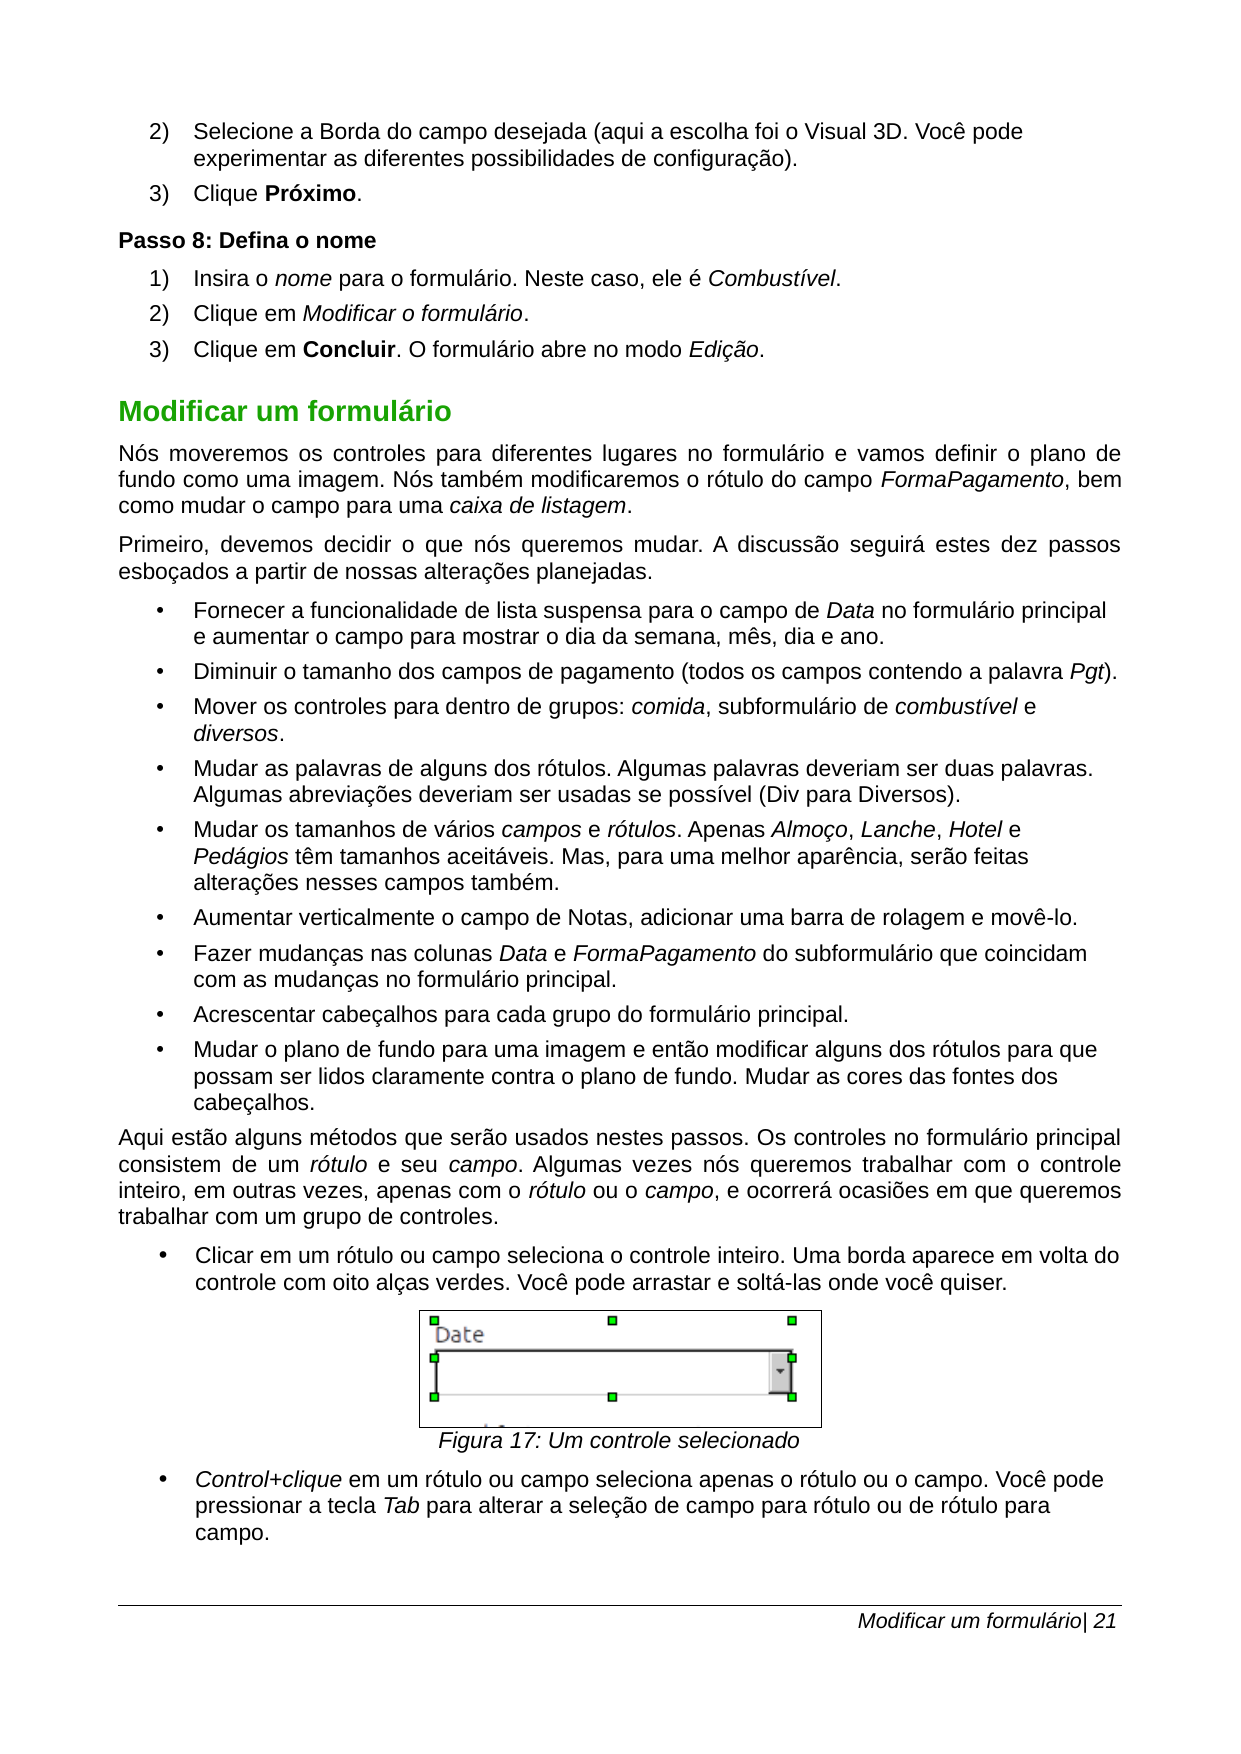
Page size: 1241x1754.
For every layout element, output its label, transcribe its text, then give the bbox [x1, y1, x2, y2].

list Acrescentar cabeçalhos para cada grupo do formulário principal. [156, 1001, 1122, 1027]
text Primeiro, devemos decidir o que nós queremos mudar. A discussão seguirá estes dez passos esboçados a partir de nossas alterações planejadas. [118, 531, 1122, 584]
list Clique Próximo. [169, 180, 1122, 206]
list Diminuir o tamanho dos campos de pagamento (todos os campos contendo a palavra Pgt). [156, 658, 1122, 684]
list Fornecer a funcionalidade de lista suspensa para o campo de Data no formulário principal e aumentar o campo para mostrar o dia da semana, mês, dia e ano. [156, 597, 1122, 649]
subtitle Modificar um formulário [118, 394, 1122, 428]
list Fazer mudanças nas colunas Data e FormaPagamento do subformulário que coincidam com as mudanças no formulário principal. [156, 939, 1122, 992]
list Mudar os tamanhos de vários campos e rótulos. Apenas Almoço, Lanche, Hotel e Pedágios têm tamanhos aceitáveis. Mas, para uma melhor aparência, serão feitas alterações nesses campos também. [156, 816, 1122, 896]
list Clique em Concluir. O formulário abre no modo Edição. [169, 336, 1122, 362]
list Mudar o plano de fundo para uma imagem e então modificar alguns dos rótulos para que possam ser lidos claramente contra o plano de fundo. Mudar as cores das fontes dos cabeçalhos. [156, 1036, 1122, 1115]
list Mover os controles para dentro de grupos: comida, subformulário de combustível e diversos. [156, 693, 1122, 746]
list Insira o nome para o formulário. Neste caso, ele é Combustível. [169, 265, 1122, 292]
list Aumentar verticalmente o campo de Notas, adicionar uma barra de rolagem e movê-lo. [156, 904, 1122, 931]
text Passo 8: Defina o nome [118, 227, 1122, 253]
list Clicar em um rótulo ou campo seleciona o controle inteiro. Uma borda aparece em volta do controle com oito alças verdes. Você pode arrastar e soltá-las onde você quiser. [156, 1242, 1122, 1295]
list Clique em Modificar o formulário. [169, 300, 1122, 327]
list Selecione a Borda do campo desejada (aqui a escolha foi o Visual 3D. Você pode experimentar as diferentes possibilidades de configuração). [169, 118, 1122, 171]
picture [420, 1311, 821, 1427]
list Mudar as palavras de alguns dos rótulos. Algumas palavras deveriam ser duas palavras. Algumas abreviações deveriam ser usadas se possível (Div para Diversos). [156, 755, 1122, 808]
list Control+clique em um rótulo ou campo seleciona apenas o rótulo ou o campo. Você pode pressionar a tecla Tab para alterar a seleção de campo para rótulo ou de rótulo para campo. [156, 1466, 1122, 1545]
text Aqui estão alguns métodos que serão usados nestes passos. Os controles no formulário principal consistem de um rótulo e seu campo. Algumas vezes nós queremos trabalhar com o controle inteiro, em outras vezes, apenas com o rótulo ou o campo, e ocorrerá ocasiões em que queremos trabalhar com um grupo de controles. [118, 1124, 1122, 1230]
text Nós moveremos os controles para diferentes lugares no formulário e vamos definir o plano de fundo como uma imagem. Nós também modificaremos o rótulo do campo FormaPagamento, bem como mudar o campo para uma caixa de listagem. [118, 440, 1122, 519]
text Figura 17: Um controle selecionado [413, 1427, 827, 1454]
